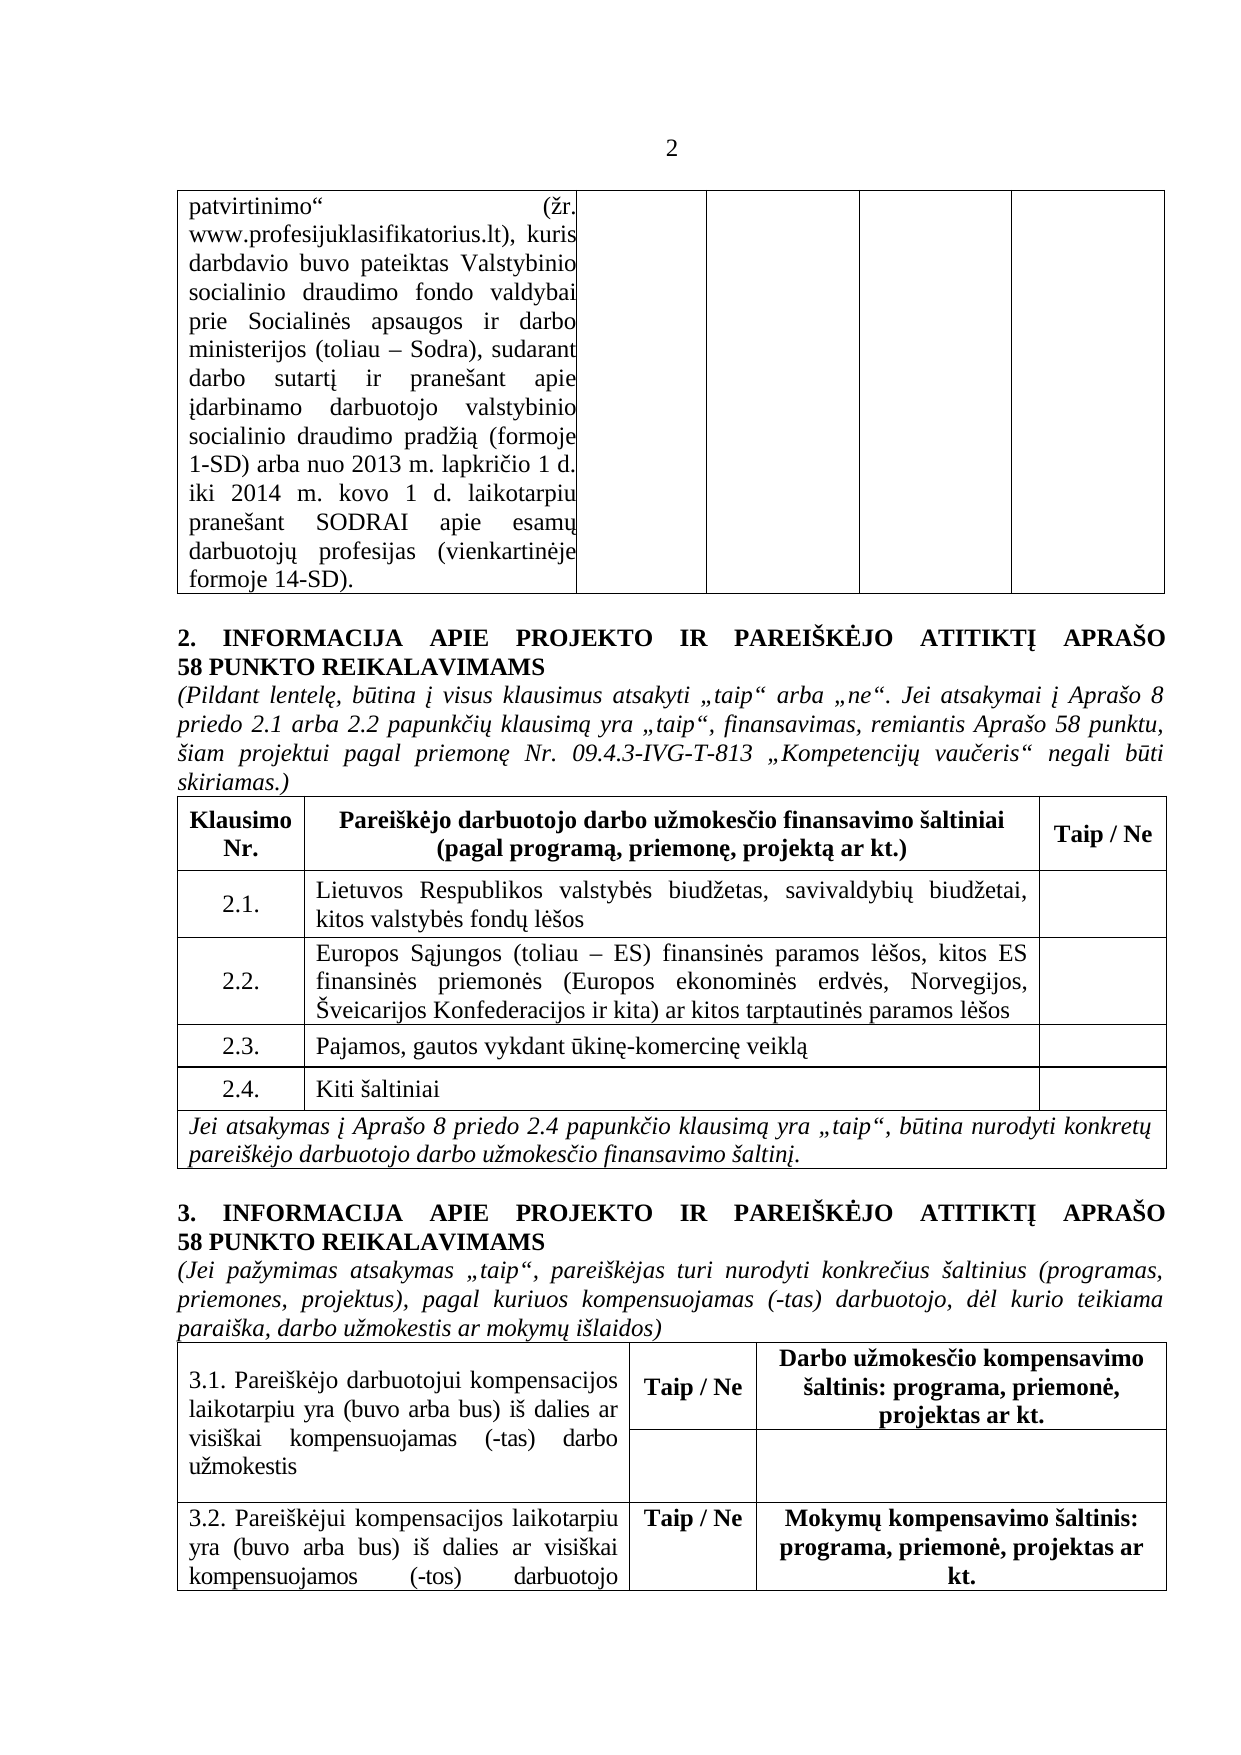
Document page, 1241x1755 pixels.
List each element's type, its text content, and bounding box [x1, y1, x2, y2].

table_cell Kiti šaltiniai [305, 1068, 1039, 1110]
table_cell Pajamos, gautos vykdant ūkinę-komercinę veiklą [305, 1025, 1039, 1066]
table_cell [1040, 1025, 1166, 1066]
table_cell Taip / Ne [630, 1503, 756, 1589]
table_cell Europos Sąjungos (toliau – ES) finansinės paramos lėšos, kitos ES finansinės priemonės (Europos ekonominės erdvės, Norvegijos, Šveicarijos Konfederacijos ir kita) ar kitos tarptautinės paramos lėšos [305, 938, 1039, 1024]
table_cell 2.1. [178, 871, 304, 937]
table_header 3.1. Pareiškėjo darbuotojui kompensacijos laikotarpiu yra (buvo arba bus) iš dalies ar visiškai kompensuojamas (-tas) darbo užmokestis [178, 1343, 629, 1502]
text 3. INFORMACIJA APIE PROJEKTO IR PAREIŠKĖJO ATITIKTĮ APRAŠO 58 PUNKTO REIKALAVIMAMS [177, 1198, 1167, 1256]
text (Pildant lentelę, būtina į visus klausimus atsakyti „taip“ arba „ne“. Jei atsakymai į Aprašo 8 priedo 2.1 arba 2.2 papunkčių klausimą yra „taip“, finansavimas, remiantis Aprašo 58 punktu, šiam projektui pagal priemonę Nr. 09.4.3-IVG-T-813 „Kompetencijų vaučeris“ negali būti skiriamas.) [177, 681, 1167, 796]
table_cell Mokymų kompensavimo šaltinis: programa, priemonė, projektas ar kt. [757, 1503, 1166, 1589]
table_cell 3.2. Pareiškėjui kompensacijos laikotarpiu yra (buvo arba bus) iš dalies ar visiškai kompensuojamos (-tos) darbuotojo [178, 1503, 629, 1589]
table_cell [707, 191, 859, 593]
table_cell [1040, 938, 1166, 1024]
table_cell Jei atsakymas į Aprašo 8 priedo 2.4 papunkčio klausimą yra „taip“, būtina nurodyti konkretų pareiškėjo darbuotojo darbo užmokesčio finansavimo šaltinį. [178, 1111, 1166, 1168]
table_header Klausimo Nr. [178, 797, 304, 870]
text (Jei pažymimas atsakymas „taip“, pareiškėjas turi nurodyti konkrečius šaltinius (programas, priemones, projektus), pagal kuriuos kompensuojamas (-tas) darbuotojo, dėl kurio teikiama paraiška, darbo užmokestis ar mokymų išlaidos) [177, 1256, 1167, 1342]
table_header Pareiškėjo darbuotojo darbo užmokesčio finansavimo šaltiniai (pagal programą, priemonę, projektą ar kt.) [305, 797, 1039, 870]
table_cell patvirtinimo“ (žr. www.profesijuklasifikatorius.lt), kuris darbdavio buvo pateiktas Valstybinio socialinio draudimo fondo valdybai prie Socialinės apsaugos ir darbo ministerijos (toliau – Sodra), sudarant darbo sutartį ir pranešant apie įdarbinamo darbuotojo valstybinio socialinio draudimo pradžią (formoje 1-SD) arba nuo 2013 m. lapkričio 1 d. iki 2014 m. kovo 1 d. laikotarpiu pranešant SODRAI apie esamų darbuotojų profesijas (vienkartinėje formoje 14-SD). [178, 191, 576, 593]
table_cell 2.3. [178, 1025, 304, 1066]
table_header Darbo užmokesčio kompensavimo šaltinis: programa, priemonė, projektas ar kt. [757, 1343, 1166, 1429]
table_cell [1040, 871, 1166, 937]
table_cell 2.2. [178, 938, 304, 1024]
table_header Taip / Ne [630, 1343, 756, 1429]
table_cell 2.4. [178, 1068, 304, 1110]
text 2. INFORMACIJA APIE PROJEKTO IR PAREIŠKĖJO ATITIKTĮ APRAŠO 58 PUNKTO REIKALAVIMAMS [177, 623, 1167, 681]
table_header Taip / Ne [1040, 797, 1166, 870]
table_cell [577, 191, 706, 593]
table_cell [860, 191, 1011, 593]
table_cell [757, 1430, 1166, 1502]
table_cell [1012, 191, 1164, 593]
table_cell [1040, 1068, 1166, 1110]
table_cell [630, 1430, 756, 1502]
table_cell Lietuvos Respublikos valstybės biudžetas, savivaldybių biudžetai, kitos valstybės fondų lėšos [305, 871, 1039, 937]
